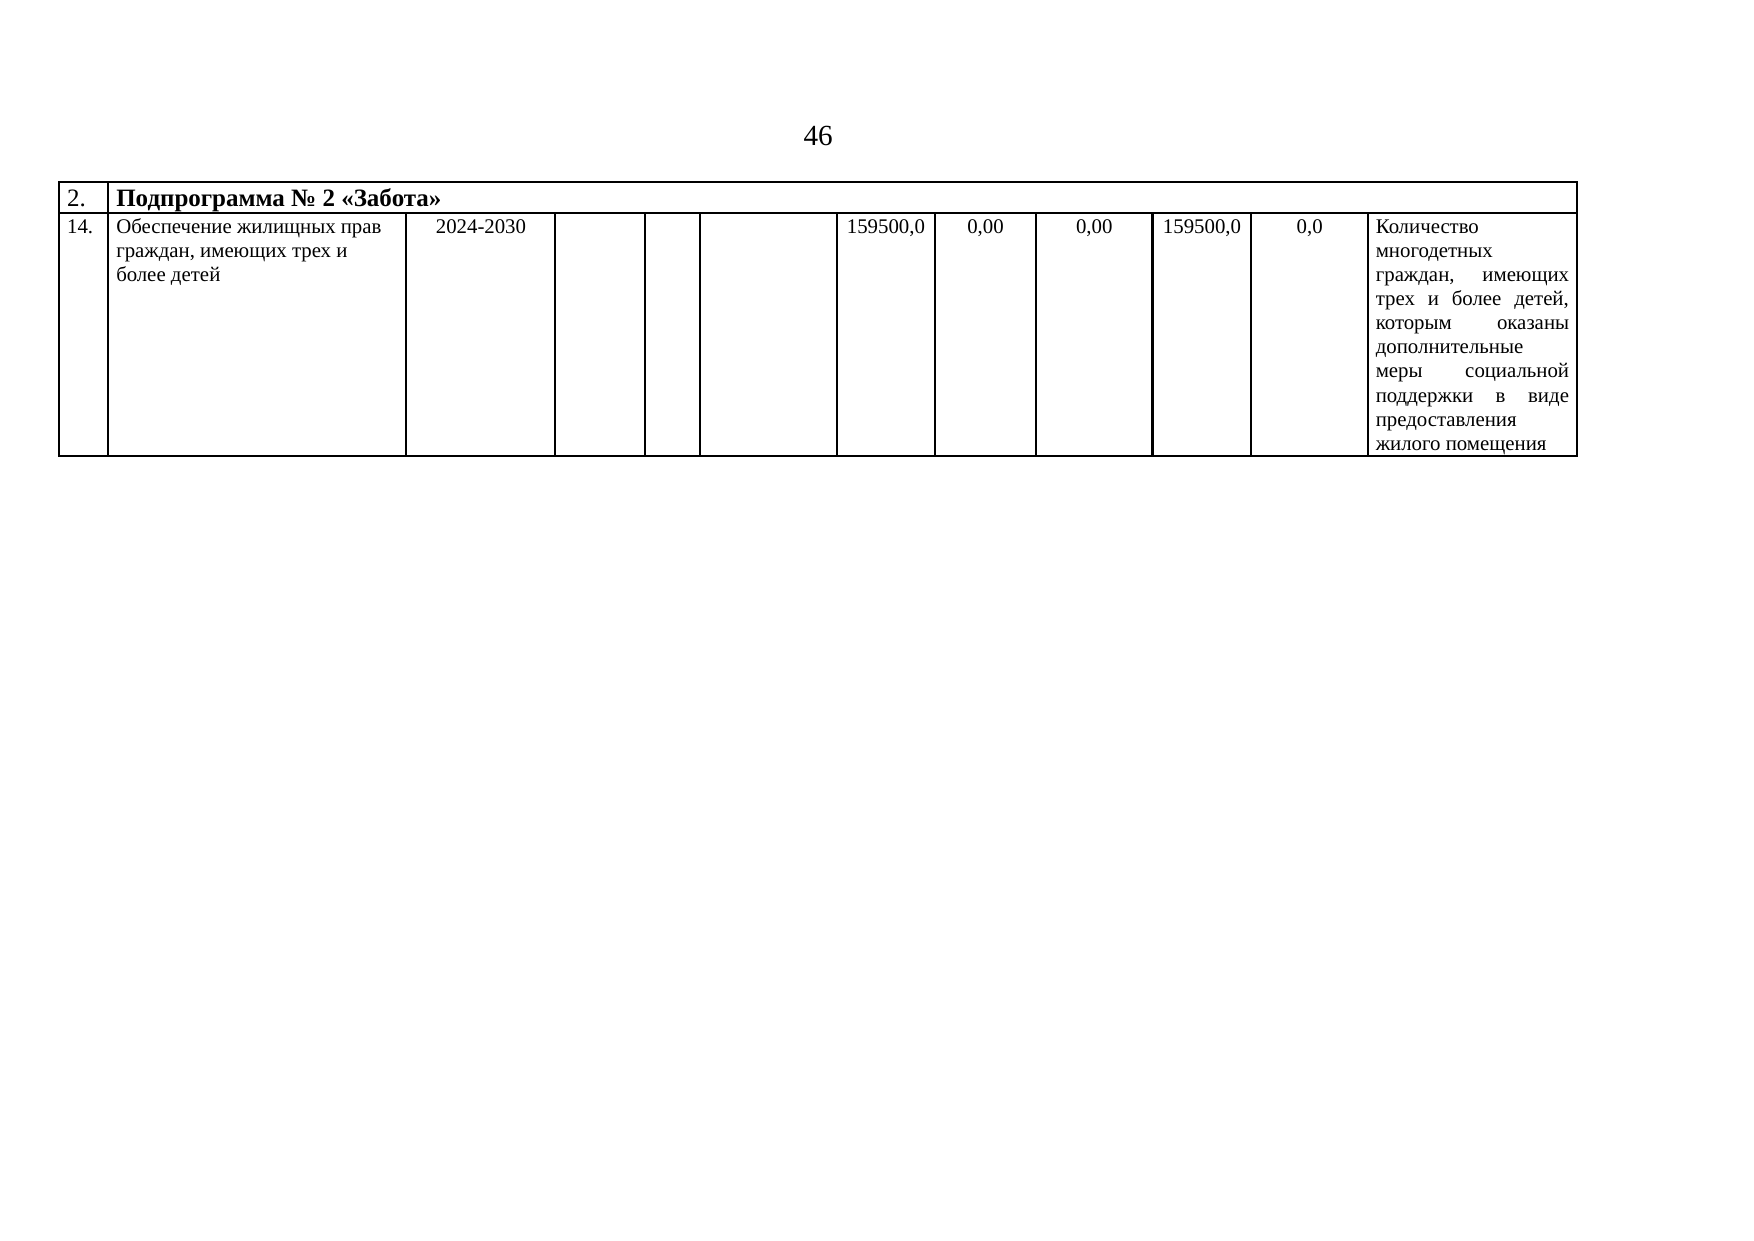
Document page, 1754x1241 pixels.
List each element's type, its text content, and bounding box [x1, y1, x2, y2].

table_cell Подпрограмма № 2 «Забота» [109, 183, 1576, 212]
table_cell [556, 214, 644, 455]
table_cell 0,00 [1037, 214, 1151, 455]
table_cell Обеспечение жилищных прав граждан, имеющих трех и более детей [109, 214, 405, 455]
table_cell Количество многодетных граждан, имеющих трех и более детей, которым оказаны дополнительные меры социальной поддержки в виде предоставления жилого помещения [1369, 214, 1576, 455]
table_cell 2024-2030 [407, 214, 554, 455]
table_cell 14. [60, 214, 107, 455]
table_cell [646, 214, 699, 455]
table_cell 159500,0 [1154, 214, 1250, 455]
table_cell 2. [60, 183, 107, 212]
table_cell 0,00 [936, 214, 1035, 455]
table_cell 0,0 [1252, 214, 1367, 455]
table_cell [701, 214, 836, 455]
table_cell 159500,0 [838, 214, 934, 455]
